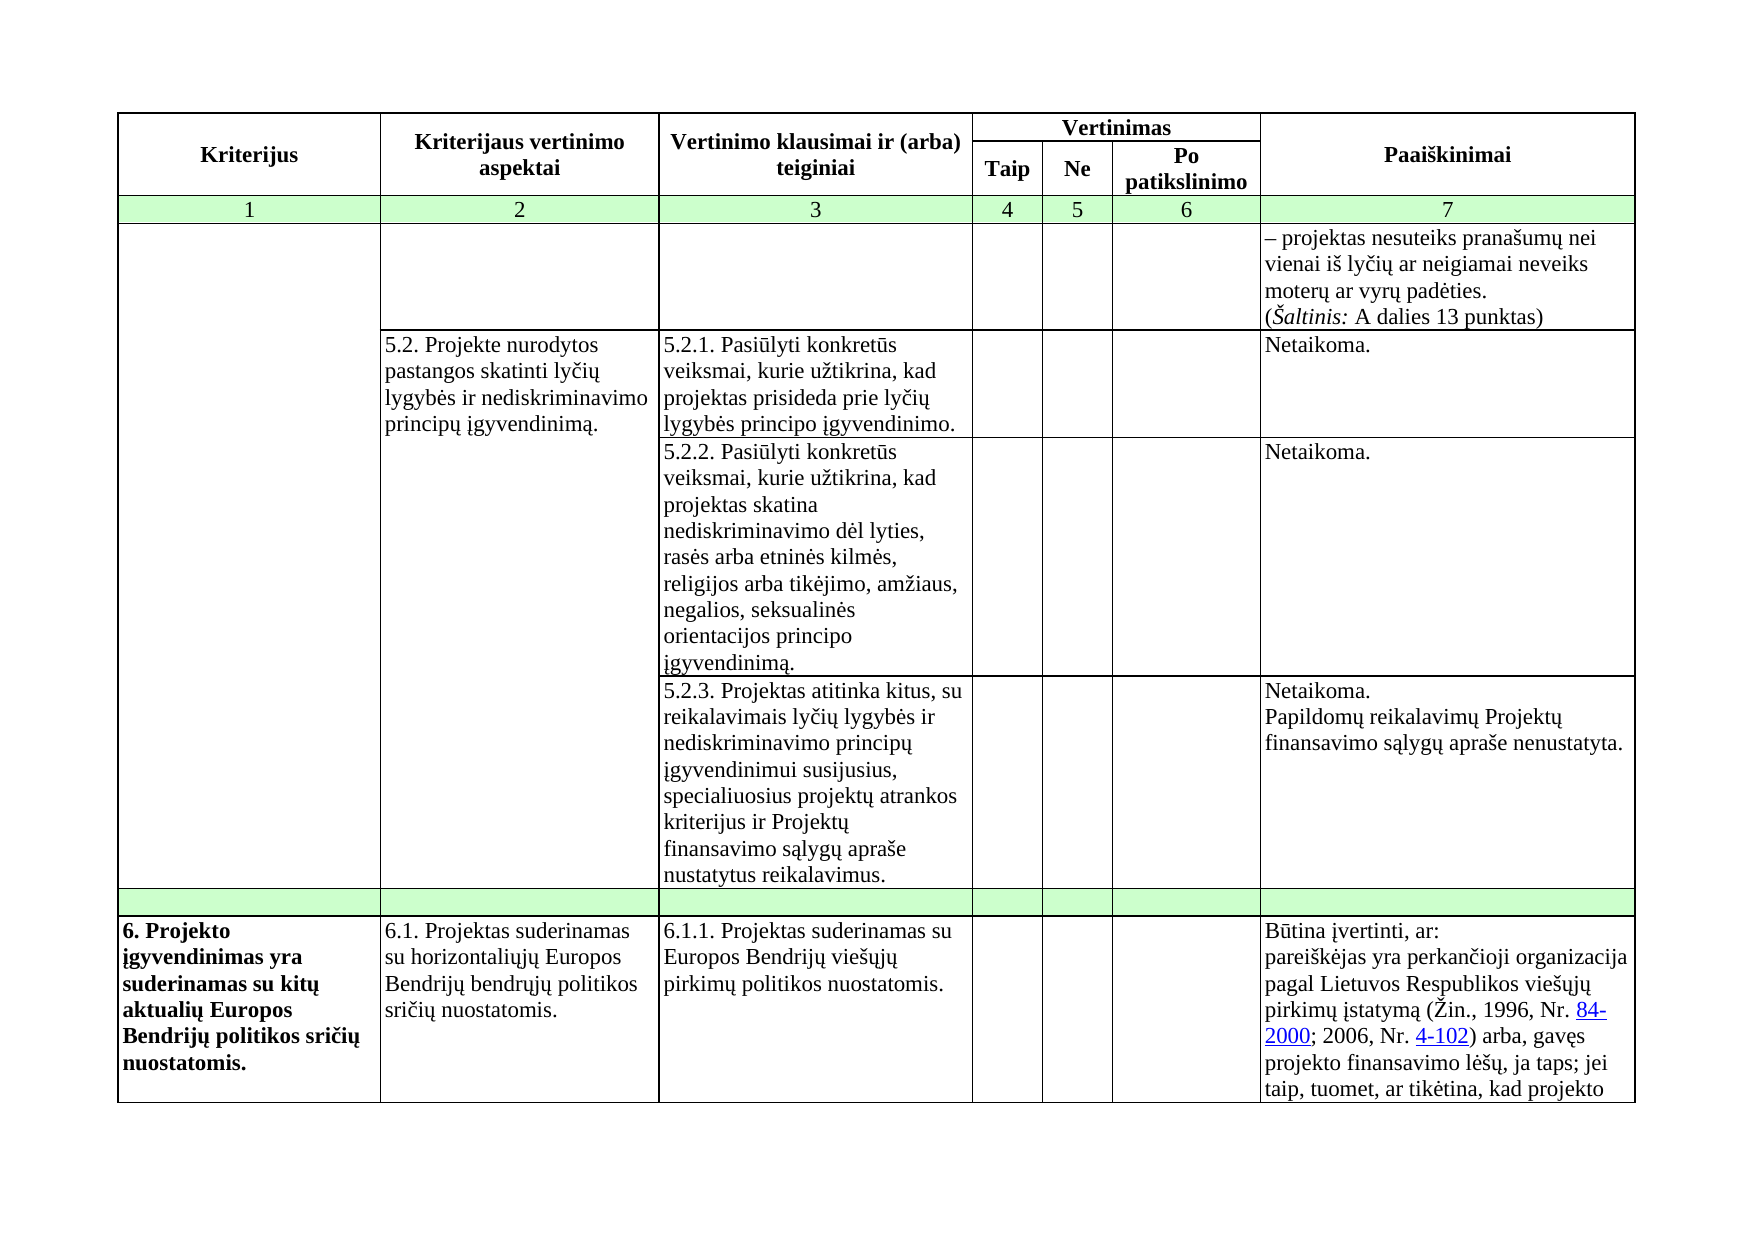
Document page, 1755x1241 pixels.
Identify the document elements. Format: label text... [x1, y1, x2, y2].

table_cell [973, 677, 1042, 887]
table_cell – projektas nesuteiks pranašumų nei vienai iš lyčių ar neigiamai neveiks moterų ar vyrų padėties. (Šaltinis: A dalies 13 punktas) [1261, 224, 1634, 329]
table_cell 5.2. Projekte nurodytos pastangos skatinti lyčių lygybės ir nediskriminavimo principų įgyvendinimą. [381, 331, 658, 887]
table_cell 6.1. Projektas suderinamas su horizontaliųjų Europos Bendrijų bendrųjų politikos sričių nuostatomis. [381, 917, 658, 1101]
table_cell Būtina įvertinti, ar: pareiškėjas yra perkančioji organizacija pagal Lietuvos Respublikos viešųjų pirkimų įstatymą (Žin., 1996, Nr. 84-2000; 2006, Nr. 4-102) arba, gavęs projekto finansavimo lėšų, ja taps; jei taip, tuomet, ar tikėtina, kad projekto [1261, 917, 1634, 1101]
table_cell [1043, 224, 1112, 329]
table_cell 1 [119, 196, 380, 222]
table_cell [1113, 917, 1260, 1101]
table_cell 3 [660, 196, 972, 222]
table_cell Netaikoma. [1261, 331, 1634, 436]
table_header Vertinimas [973, 114, 1260, 140]
table_cell 6. Projekto įgyvendinimas yra suderinamas su kitų aktualių Europos Bendrijų politikos sričių nuostatomis. [119, 917, 380, 1101]
table_cell 2 [381, 196, 658, 222]
table_cell [119, 224, 380, 887]
table_cell [381, 889, 658, 915]
table_cell 6.1.1. Projektas suderinamas su Europos Bendrijų viešųjų pirkimų politikos nuostatomis. [660, 917, 972, 1101]
table_cell 5.2.3. Projektas atitinka kitus, su reikalavimais lyčių lygybės ir nediskriminavimo principų įgyvendinimui susijusius, specialiuosius projektų atrankos kriterijus ir Projektų finansavimo sąlygų apraše nustatytus reikalavimus. [660, 677, 972, 887]
table_cell [1113, 224, 1260, 329]
table_cell 5.2.1. Pasiūlyti konkretūs veiksmai, kurie užtikrina, kad projektas prisideda prie lyčių lygybės principo įgyvendinimo. [660, 331, 972, 436]
table_cell 5 [1043, 196, 1112, 222]
table_cell [973, 917, 1042, 1101]
table_cell Netaikoma. [1261, 438, 1634, 675]
table_cell [973, 224, 1042, 329]
table_cell [1113, 889, 1260, 915]
table_cell [1261, 889, 1634, 915]
table_cell [1043, 331, 1112, 436]
table_cell [1043, 889, 1112, 915]
table_cell [1113, 438, 1260, 675]
table_header Kriterijus [119, 114, 380, 194]
table_cell [973, 889, 1042, 915]
table_cell [119, 889, 380, 915]
table_cell [973, 438, 1042, 675]
table_cell [1113, 331, 1260, 436]
table_cell Netaikoma. Papildomų reikalavimų Projektų finansavimo sąlygų apraše nenustatyta. [1261, 677, 1634, 887]
table_cell Po patikslinimo [1113, 142, 1260, 194]
table_cell [973, 331, 1042, 436]
table_cell 5.2.2. Pasiūlyti konkretūs veiksmai, kurie užtikrina, kad projektas skatina nediskriminavimo dėl lyties, rasės arba etninės kilmės, religijos arba tikėjimo, amžiaus, negalios, seksualinės orientacijos principo įgyvendinimą. [660, 438, 972, 675]
table_cell [1043, 917, 1112, 1101]
table_cell [660, 889, 972, 915]
table_cell [660, 224, 972, 329]
table_cell [1113, 677, 1260, 887]
table_cell 4 [973, 196, 1042, 222]
table_cell 7 [1261, 196, 1634, 222]
table_cell 6 [1113, 196, 1260, 222]
table_header Paaiškinimai [1261, 114, 1634, 194]
table_cell [1043, 677, 1112, 887]
table_header Vertinimo klausimai ir (arba) teiginiai [660, 114, 972, 194]
table_cell [1043, 438, 1112, 675]
table_cell Ne [1043, 142, 1112, 194]
table_cell Taip [973, 142, 1042, 194]
table_cell [381, 224, 658, 329]
table_header Kriterijaus vertinimo aspektai [381, 114, 658, 194]
